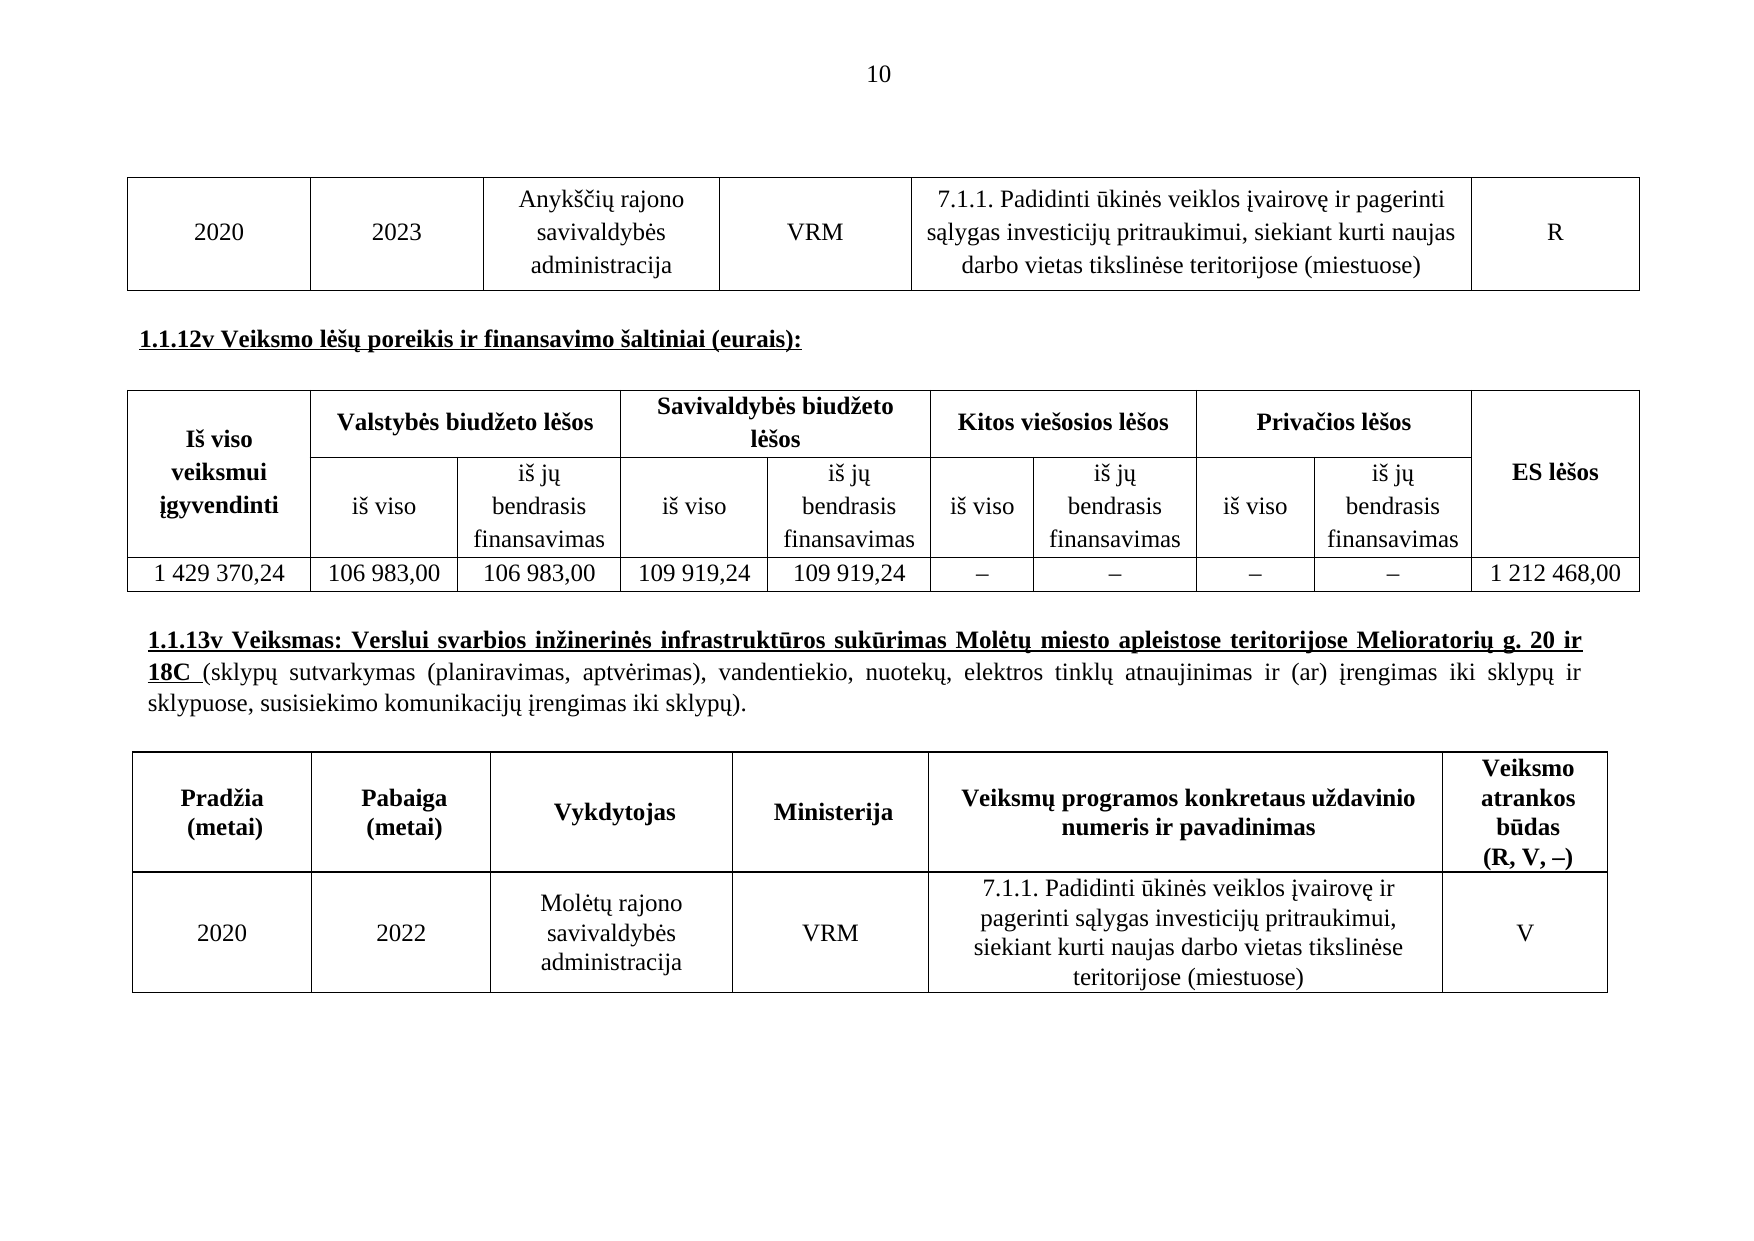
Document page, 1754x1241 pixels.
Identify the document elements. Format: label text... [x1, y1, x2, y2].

table_cell Molėtų rajono savivaldybės administracija [491, 873, 732, 992]
table_cell 2020 [128, 178, 310, 290]
table_cell Valstybės biudžeto lėšos [311, 391, 620, 457]
table_cell – [1315, 558, 1471, 591]
table_cell [1639, 290, 1650, 390]
table_cell 109 919,24 [621, 558, 767, 591]
table_cell VRM [733, 873, 928, 992]
table_cell 1.1.12v Veiksmo lėšų poreikis ir finansavimo šaltiniai (eurais): [128, 291, 1639, 390]
table_cell 109 919,24 [768, 558, 930, 591]
table_cell iš viso [1197, 458, 1314, 557]
table_cell 1 212 468,00 [1472, 558, 1639, 591]
table_cell ES lėšos [1472, 391, 1639, 557]
table_cell VRM [720, 178, 911, 290]
text 1.1.13v Veiksmas: Verslui svarbios inžinerinės infrastruktūros sukūrimas Molėtų miesto apleistose teritorijose Melioratorių g. 20 ir [148, 625, 1583, 650]
table_cell Privačios lėšos [1197, 391, 1471, 457]
table_cell iš jų bendrasis finansavimas [1034, 458, 1196, 557]
table_cell iš viso [931, 458, 1033, 557]
table_header Pradžia (metai) [133, 753, 311, 871]
table_cell iš viso [311, 458, 457, 557]
table_cell 106 983,00 [458, 558, 620, 591]
table_header Vykdytojas [491, 753, 732, 871]
table_cell iš viso [621, 458, 767, 557]
table_cell Anykščių rajono savivaldybės administracija [484, 178, 719, 290]
table_cell Kitos viešosios lėšos [931, 391, 1196, 457]
table_cell – [1197, 558, 1314, 591]
table_cell 2022 [312, 873, 490, 992]
table_cell 7.1.1. Padidinti ūkinės veiklos įvairovę ir pagerinti sąlygas investicijų pritraukimui, siekiant kurti naujas darbo vietas tikslinėse teritorijose (miestuose) [929, 873, 1442, 992]
table_cell iš jų bendrasis finansavimas [458, 458, 620, 557]
table_cell Savivaldybės biudžeto lėšos [621, 391, 930, 457]
table_cell 1 429 370,24 [128, 558, 310, 591]
table_cell 106 983,00 [311, 558, 457, 591]
table_cell V [1443, 873, 1607, 992]
table_header Pabaiga (metai) [312, 753, 490, 871]
table_cell Iš viso veiksmui įgyvendinti [128, 391, 310, 557]
table_cell 2023 [311, 178, 483, 290]
table_cell R [1472, 178, 1639, 290]
text 18C (sklypų sutvarkymas (planiravimas, aptvėrimas), vandentiekio, nuotekų, elektros tinklų atnaujinimas ir (ar) įrengimas iki sklypų ir sklypuose, susisiekimo komunikacijų įrengimas iki sklypų). [148, 652, 1583, 717]
table_cell – [1034, 558, 1196, 591]
table_cell – [931, 558, 1033, 591]
table_cell iš jų bendrasis finansavimas [1315, 458, 1471, 557]
table_cell [1640, 557, 1650, 591]
table_cell 7.1.1. Padidinti ūkinės veiklos įvairovę ir pagerinti sąlygas investicijų pritraukimui, siekiant kurti naujas darbo vietas tikslinėse teritorijose (miestuose) [912, 178, 1471, 290]
table_cell [1640, 390, 1650, 457]
table_header Ministerija [733, 753, 928, 871]
table_cell iš jų bendrasis finansavimas [768, 458, 930, 557]
table_cell [1640, 457, 1650, 557]
table_header Veiksmo atrankos būdas (R, V, –) [1443, 753, 1607, 871]
table_header Veiksmų programos konkretaus uždavinio numeris ir pavadinimas [929, 753, 1442, 871]
table_cell [1640, 177, 1650, 290]
table_cell 2020 [133, 873, 311, 992]
